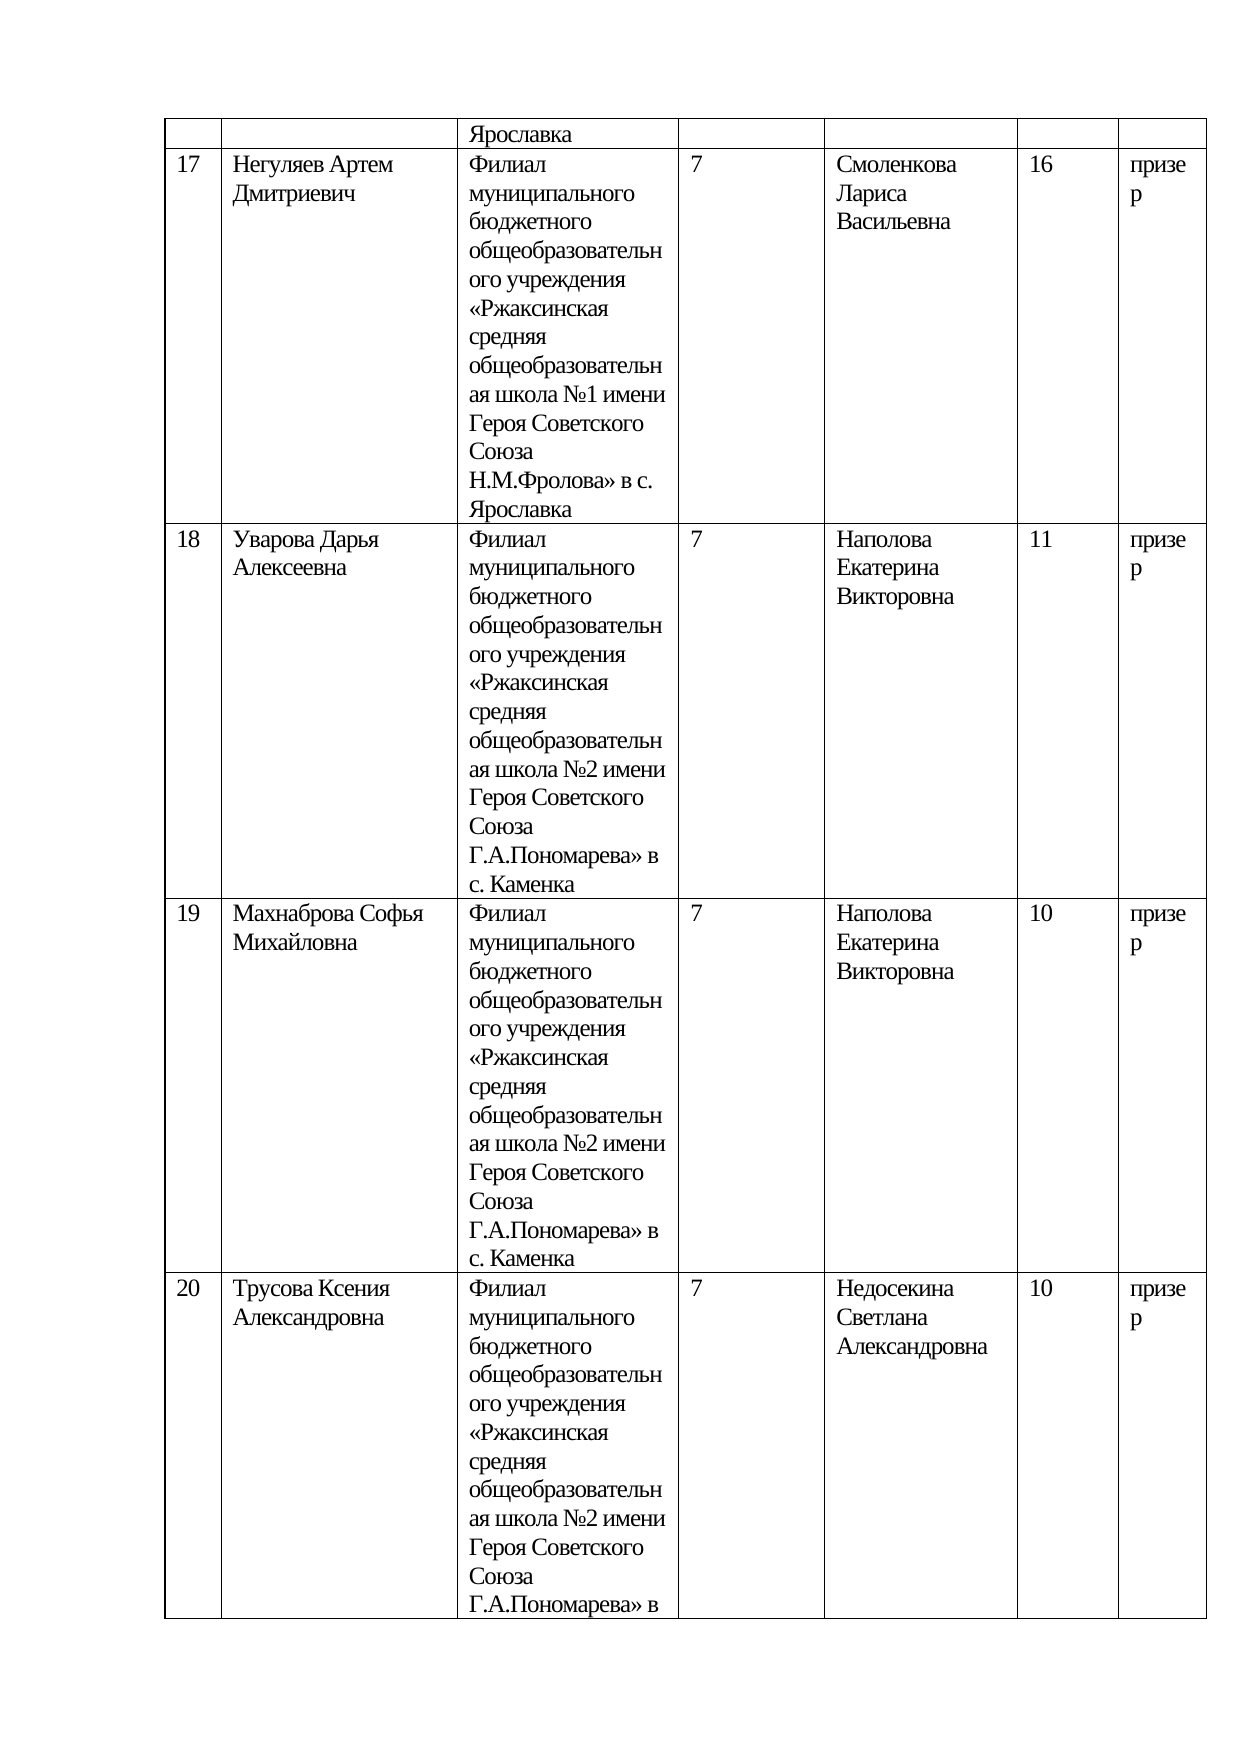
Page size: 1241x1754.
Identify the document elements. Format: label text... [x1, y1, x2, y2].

table_cell 7 [679, 899, 824, 1272]
table_cell 18 [166, 524, 221, 897]
table_cell призер [1119, 149, 1206, 523]
table_cell 10 [1018, 899, 1118, 1272]
table_cell 7 [679, 524, 824, 897]
table_cell 16 [1018, 149, 1118, 523]
table_cell [166, 119, 221, 148]
table_cell призер [1119, 1273, 1206, 1618]
table_cell Трусова Ксения Александровна [222, 1273, 457, 1618]
table_cell [222, 119, 457, 148]
table_cell 17 [166, 149, 221, 523]
table_cell призер [1119, 524, 1206, 897]
table_cell Недосекина Светлана Александровна [825, 1273, 1017, 1618]
table_cell 7 [679, 149, 824, 523]
table_cell Махнаброва Софья Михайловна [222, 899, 457, 1272]
table_cell Наполова Екатерина Викторовна [825, 899, 1017, 1272]
table_cell Филиал муниципального бюджетного общеобразовательного учреждения «Ржаксинская средняя общеобразовательная школа №2 имени Героя Советского Союза Г.А.Пономарева» в с. Каменка [458, 524, 678, 897]
table_cell Уварова Дарья Алексеевна [222, 524, 457, 897]
table_cell Наполова Екатерина Викторовна [825, 524, 1017, 897]
table_cell Филиал муниципального бюджетного общеобразовательного учреждения «Ржаксинская средняя общеобразовательная школа №1 имени Героя Советского Союза Н.М.Фролова» в с. Ярославка [458, 149, 678, 523]
table_cell 19 [166, 899, 221, 1272]
table_cell призер [1119, 899, 1206, 1272]
table_cell 11 [1018, 524, 1118, 897]
table_cell [679, 119, 824, 148]
table_cell Ярославка [458, 119, 678, 148]
table_cell [1018, 119, 1118, 148]
table_cell [825, 119, 1017, 148]
table_cell 20 [166, 1273, 221, 1618]
table_cell 7 [679, 1273, 824, 1618]
table_cell Филиал муниципального бюджетного общеобразовательного учреждения «Ржаксинская средняя общеобразовательная школа №2 имени Героя Советского Союза Г.А.Пономарева» в с. Каменка [458, 899, 678, 1272]
table_cell 10 [1018, 1273, 1118, 1618]
table_cell Смоленкова Лариса Васильевна [825, 149, 1017, 523]
table_cell Филиал муниципального бюджетного общеобразовательного учреждения «Ржаксинская средняя общеобразовательная школа №2 имени Героя Советского Союза Г.А.Пономарева» в [458, 1273, 678, 1618]
table_cell Негуляев Артем Дмитриевич [222, 149, 457, 523]
table_cell [1119, 119, 1206, 148]
